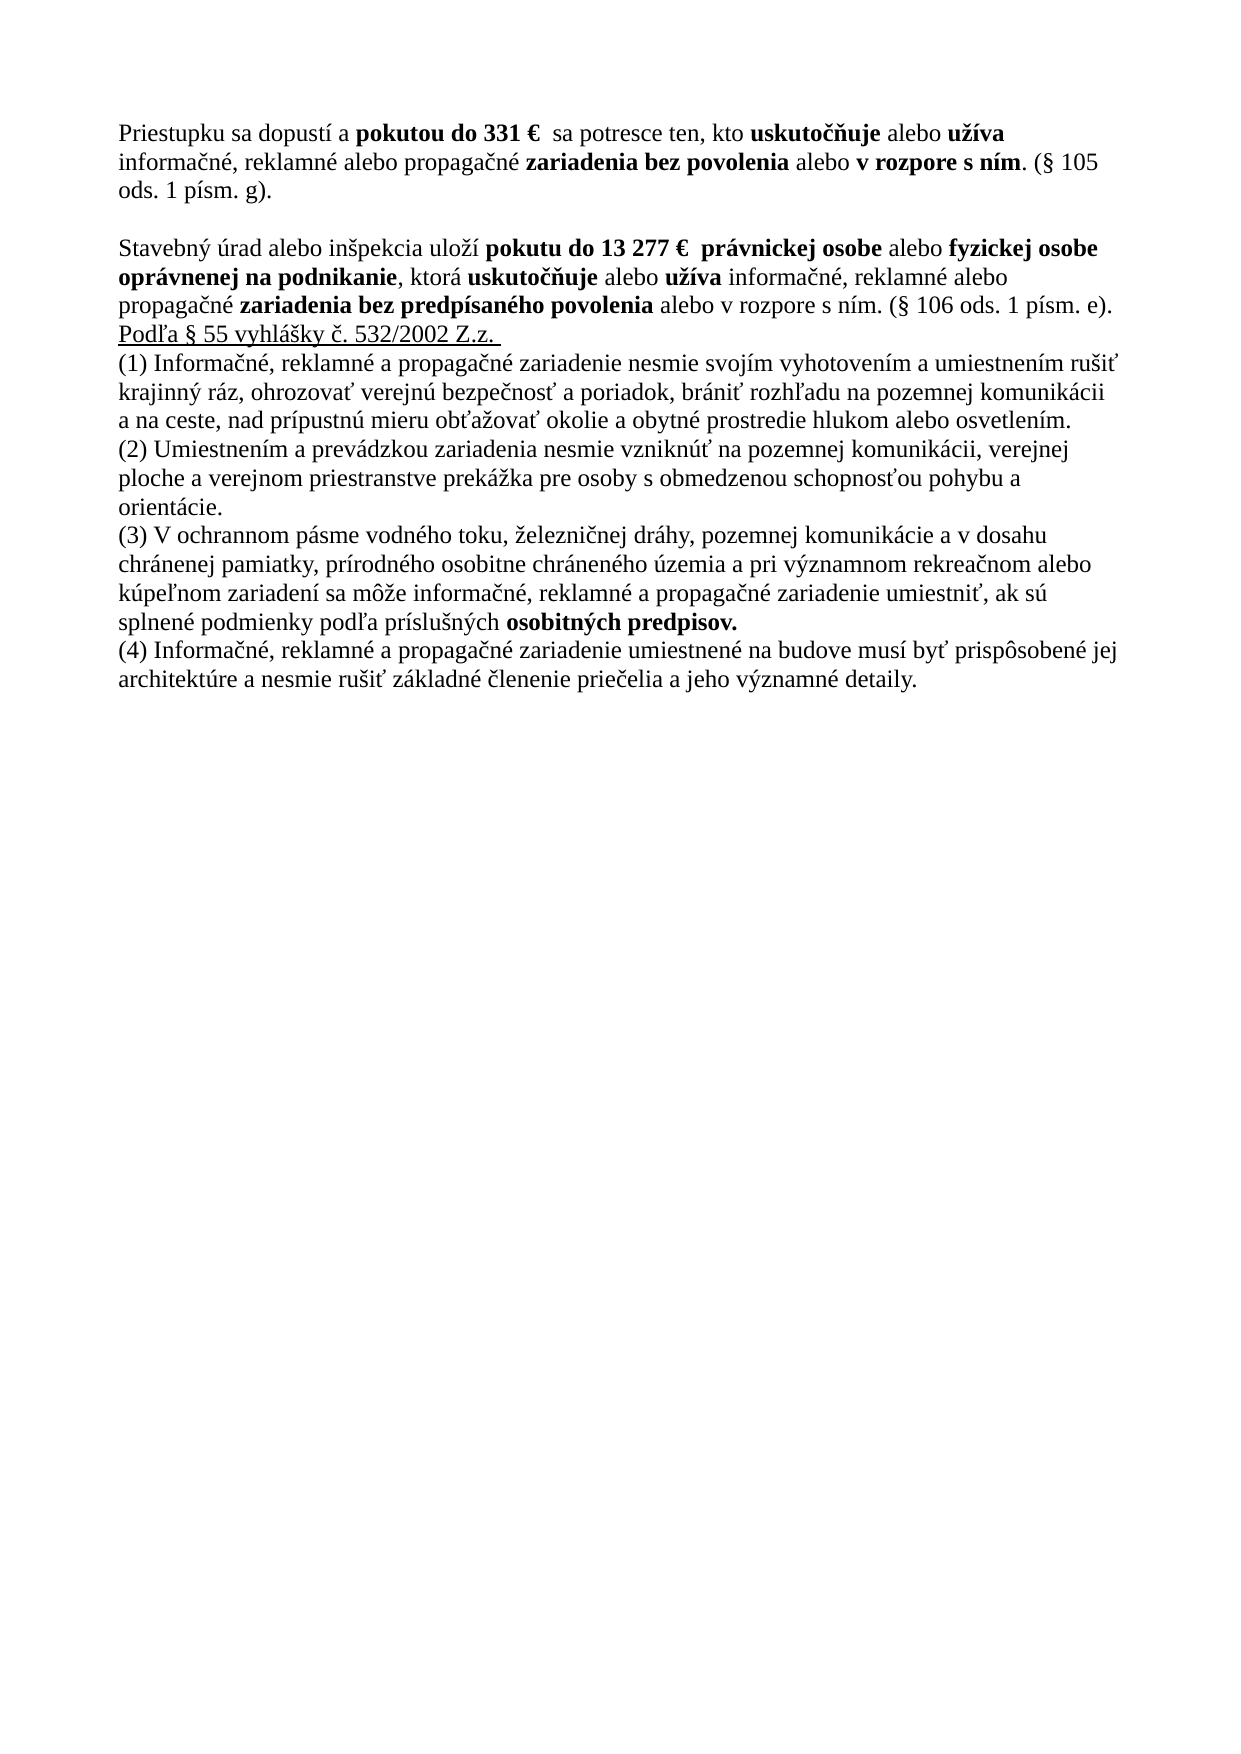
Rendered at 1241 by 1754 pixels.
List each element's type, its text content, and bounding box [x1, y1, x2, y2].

text Priestupku sa dopustí a pokutou do 331 € sa potresce ten, kto uskutočňuje alebo užíva informačné, reklamné alebo propagačné zariadenia bez povolenia alebo v rozpore s ním. (§ 105 ods. 1 písm. g). [118, 118, 1122, 204]
text (2) Umiestnením a prevádzkou zariadenia nesmie vzniknúť na pozemnej komunikácii, verejnej ploche a verejnom priestranstve prekážka pre osoby s obmedzenou schopnosťou pohybu a orientácie. [118, 434, 1122, 521]
text (3) V ochrannom pásme vodného toku, železničnej dráhy, pozemnej komunikácie a v dosahu chránenej pamiatky, prírodného osobitne chráneného územia a pri významnom rekreačnom alebo kúpeľnom zariadení sa môže informačné, reklamné a propagačné zariadenie umiestniť, ak sú splnené podmienky podľa príslušných osobitných predpisov. [118, 521, 1122, 636]
text Stavebný úrad alebo inšpekcia uloží pokutu do 13 277 € právnickej osobe alebo fyzickej osobe oprávnenej na podnikanie, ktorá uskutočňuje alebo užíva informačné, reklamné alebo propagačné zariadenia bez predpísaného povolenia alebo v rozpore s ním. (§ 106 ods. 1 písm. e). Podľa § 55 vyhlášky č. 532/2002 Z.z. [118, 233, 1122, 348]
text (4) Informačné, reklamné a propagačné zariadenie umiestnené na budove musí byť prispôsobené jej architektúre a nesmie rušiť základné členenie priečelia a jeho významné detaily. [118, 636, 1122, 693]
text (1) Informačné, reklamné a propagačné zariadenie nesmie svojím vyhotovením a umiestnením rušiť krajinný ráz, ohrozovať verejnú bezpečnosť a poriadok, brániť rozhľadu na pozemnej komunikácii a na ceste, nad prípustnú mieru obťažovať okolie a obytné prostredie hlukom alebo osvetlením. [118, 348, 1122, 434]
